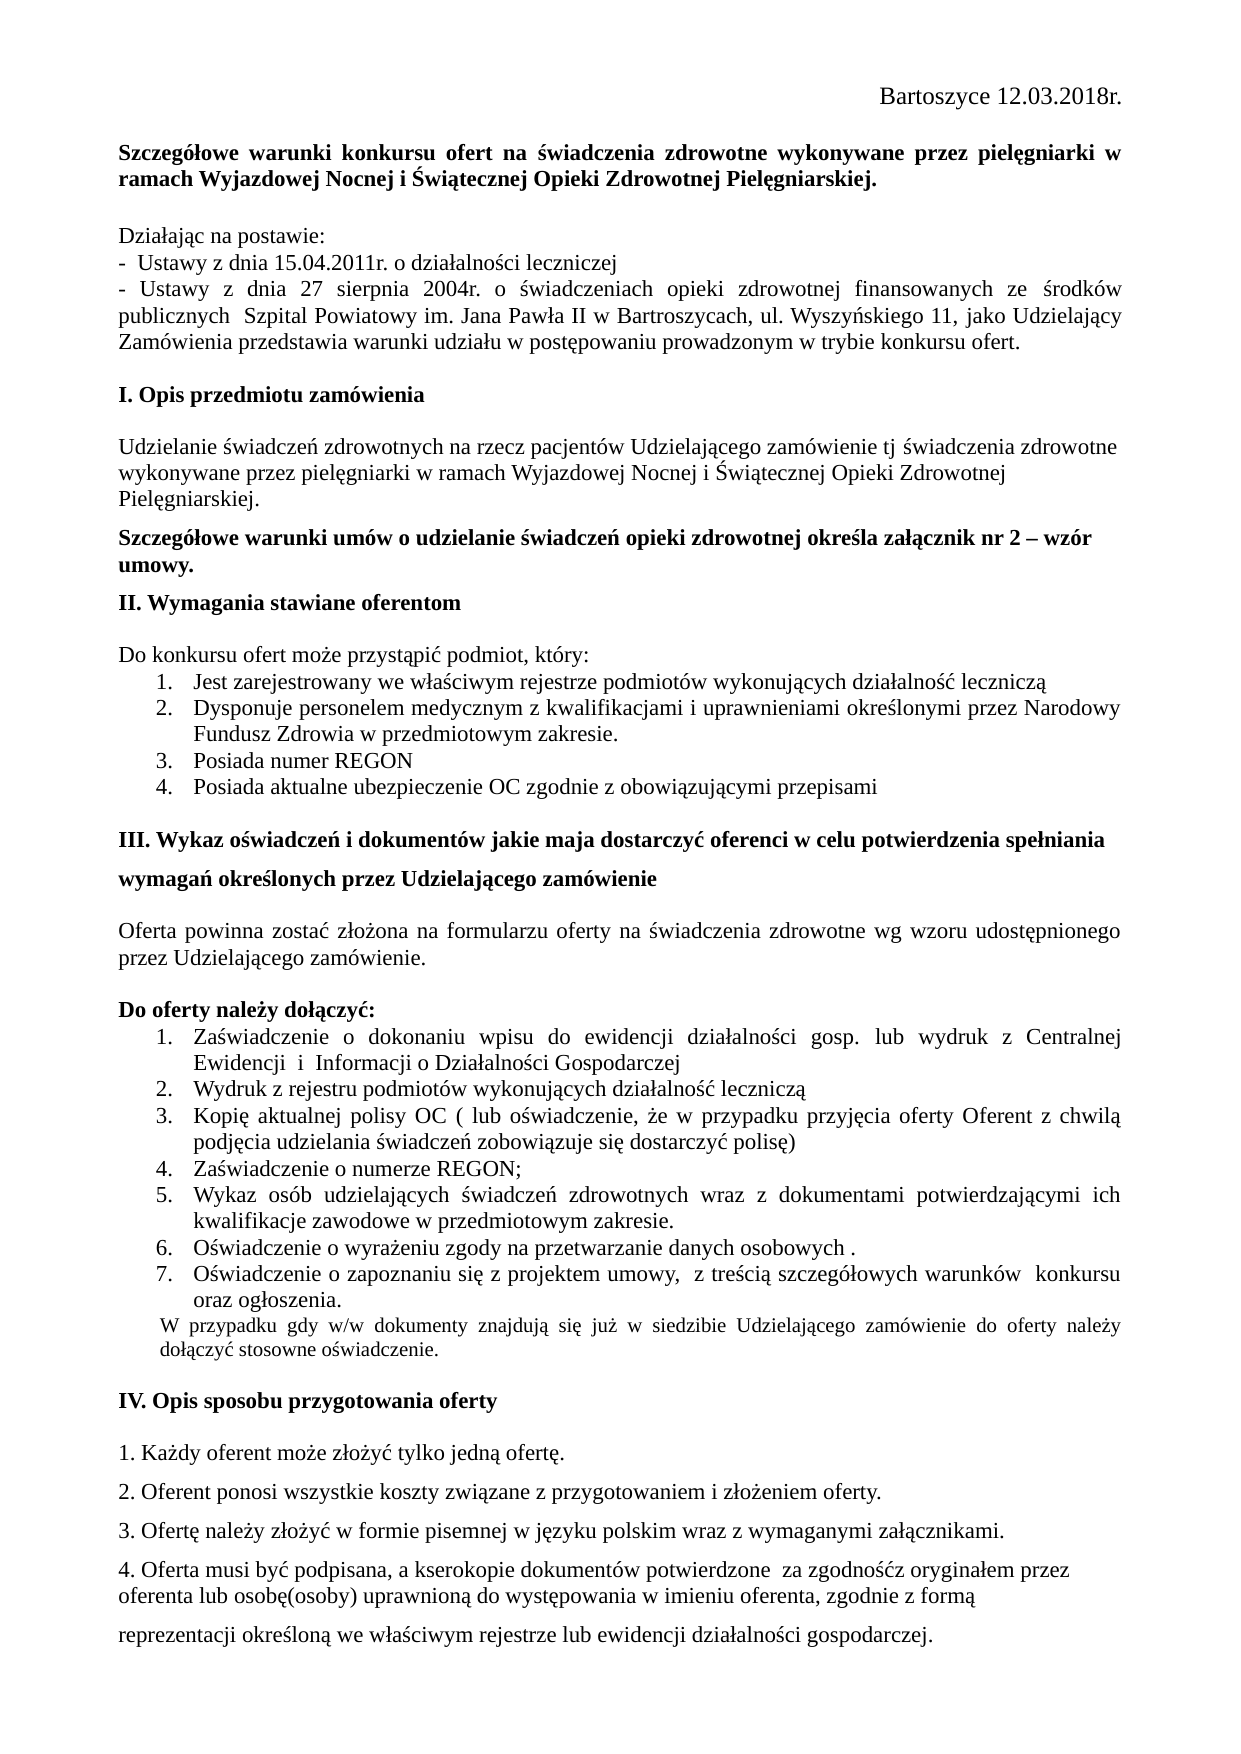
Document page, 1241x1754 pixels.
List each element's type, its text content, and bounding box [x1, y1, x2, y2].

text reprezentacji określoną we właściwym rejestrze lub ewidencji działalności gospodarczej. [118, 1621, 1122, 1647]
text - Ustawy z dnia 15.04.2011r. o działalności leczniczej [118, 249, 1122, 275]
text Oferta powinna zostać złożona na formularzu oferty na świadczenia zdrowotne wg wzoru udostępnionego przez Udzielającego zamówienie. [118, 917, 1122, 970]
text I. Opis przedmiotu zamówienia [118, 381, 1122, 407]
list Zaświadczenie o numerze REGON; [156, 1154, 1122, 1181]
list W przypadku gdy w/w dokumenty znajdują się już w siedzibie Udzielającego zamówienie do oferty należy dołączyć stosowne oświadczenie. [159, 1313, 1122, 1361]
text 1. Każdy oferent może złożyć tylko jedną ofertę. [118, 1439, 1122, 1466]
list Jest zarejestrowany we właściwym rejestrze podmiotów wykonujących działalność leczniczą [156, 668, 1122, 694]
text IV. Opis sposobu przygotowania oferty [118, 1387, 1122, 1413]
list Posiada aktualne ubezpieczenie OC zgodnie z obowiązującymi przepisami [156, 773, 1122, 799]
list Posiada numer REGON [156, 747, 1122, 773]
text Udzielanie świadczeń zdrowotnych na rzecz pacjentów Udzielającego zamówienie tj świadczenia zdrowotne wykonywane przez pielęgniarki w ramach Wyjazdowej Nocnej i Świątecznej Opieki Zdrowotnej Pielęgniarskiej. [118, 433, 1122, 512]
text Do oferty należy dołączyć: [118, 996, 1122, 1023]
text Bartoszyce 12.03.2018r. [118, 81, 1122, 110]
text Działając na postawie: [118, 223, 1122, 249]
list Wykaz osób udzielających świadczeń zdrowotnych wraz z dokumentami potwierdzającymi ich kwalifikacje zawodowe w przedmiotowym zakresie. [156, 1181, 1122, 1234]
text II. Wymagania stawiane oferentom [118, 589, 1122, 616]
list Wydruk z rejestru podmiotów wykonujących działalność leczniczą [156, 1076, 1122, 1102]
text III. Wykaz oświadczeń i dokumentów jakie maja dostarczyć oferenci w celu potwierdzenia spełniania wymagań określonych przez Udzielającego zamówienie [118, 826, 1122, 892]
list Zaświadczenie o dokonaniu wpisu do ewidencji działalności gosp. lub wydruk z Centralnej Ewidencji i Informacji o Działalności Gospodarczej [156, 1023, 1122, 1076]
text Szczegółowe warunki umów o udzielanie świadczeń opieki zdrowotnej określa załącznik nr 2 – wzór umowy. [118, 524, 1122, 577]
text Do konkursu ofert może przystąpić podmiot, który: [118, 641, 1122, 668]
list Dysponuje personelem medycznym z kwalifikacjami i uprawnieniami określonymi przez Narodowy Fundusz Zdrowia w przedmiotowym zakresie. [156, 694, 1122, 747]
text 2. Oferent ponosi wszystkie koszty związane z przygotowaniem i złożeniem oferty. [118, 1478, 1122, 1504]
list Oświadczenie o zapoznaniu się z projektem umowy, z treścią szczegółowych warunków konkursu oraz ogłoszenia. [156, 1260, 1122, 1313]
text 3. Ofertę należy złożyć w formie pisemnej w języku polskim wraz z wymaganymi załącznikami. [118, 1517, 1122, 1543]
list Oświadczenie o wyrażeniu zgody na przetwarzanie danych osobowych . [156, 1234, 1122, 1260]
list Kopię aktualnej polisy OC ( lub oświadczenie, że w przypadku przyjęcia oferty Oferent z chwilą podjęcia udzielania świadczeń zobowiązuje się dostarczyć polisę) [156, 1102, 1122, 1154]
text - Ustawy z dnia 27 sierpnia 2004r. o świadczeniach opieki zdrowotnej finansowanych ze środków publicznych Szpital Powiatowy im. Jana Pawła II w Bartroszycach, ul. Wyszyńskiego 11, jako Udzielający Zamówienia przedstawia warunki udziału w postępowaniu prowadzonym w trybie konkursu ofert. [118, 275, 1122, 354]
text Szczegółowe warunki konkursu ofert na świadczenia zdrowotne wykonywane przez pielęgniarki w ramach Wyjazdowej Nocnej i Świątecznej Opieki Zdrowotnej Pielęgniarskiej. [118, 139, 1122, 191]
text 4. Oferta musi być podpisana, a kserokopie dokumentów potwierdzone za zgodnośćz oryginałem przez oferenta lub osobę(osoby) uprawnioną do występowania w imieniu oferenta, zgodnie z formą [118, 1556, 1122, 1608]
